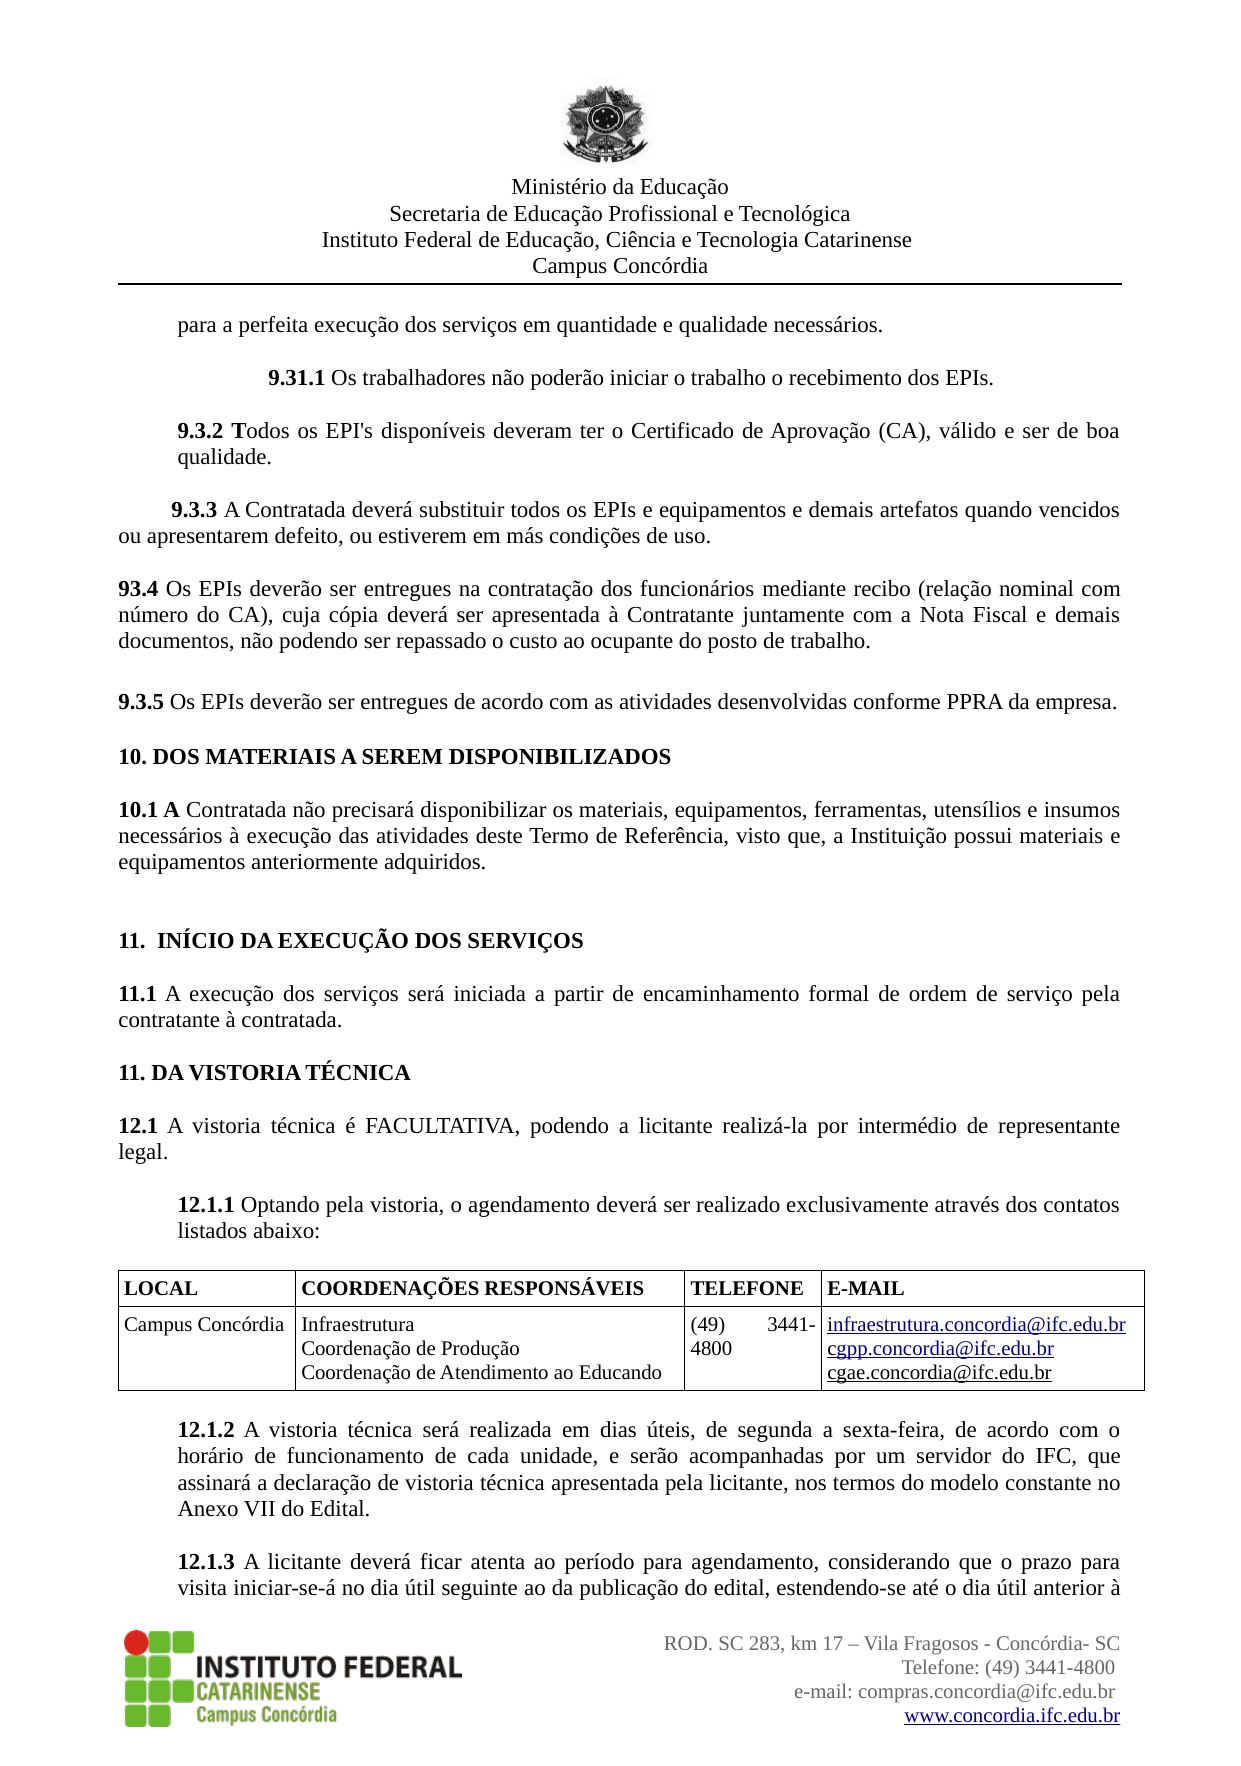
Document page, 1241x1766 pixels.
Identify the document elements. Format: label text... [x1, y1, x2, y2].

subtitle 12.1 A vistoria técnica é FACULTATIVA, podendo a licitante realizá-la por intermédio de representante legal. [118, 1112, 1122, 1165]
subtitle 10.1 A Contratada não precisará disponibilizar os materiais, equipamentos, ferramentas, utensílios e insumos necessários à execução das atividades deste Termo de Referência, visto que, a Instituição possui materiais e equipamentos anteriormente adquiridos. [118, 796, 1122, 875]
text 12.1.1 Optando pela vistoria, o agendamento deverá ser realizado exclusivamente através dos contatos listados abaixo: [177, 1191, 1122, 1244]
table_header COORDENAÇÕES RESPONSÁVEIS [296, 1271, 684, 1306]
table_cell (49) 3441-4800 [685, 1307, 821, 1390]
table_cell infraestrutura.concordia@ifc.edu.br cgpp.concordia@ifc.edu.br cgae.concordia@ifc.edu.br [822, 1307, 1144, 1390]
table_cell Infraestrutura Coordenação de Produção Coordenação de Atendimento ao Educando [296, 1307, 684, 1390]
table_header LOCAL [119, 1271, 295, 1306]
text para a perfeita execução dos serviços em quantidade e qualidade necessários. [177, 311, 1122, 338]
table_cell Campus Concórdia [119, 1307, 295, 1390]
table_header TELEFONE [685, 1271, 821, 1306]
text 11. DA VISTORIA TÉCNICA [118, 1059, 1122, 1086]
text 10. DOS MATERIAIS A SEREM DISPONIBILIZADOS [118, 743, 1122, 769]
table_header E-MAIL [822, 1271, 1144, 1306]
text 11. INÍCIO DA EXECUÇÃO DOS SERVIÇOS [118, 927, 1122, 954]
text 12.1.3 A licitante deverá ficar atenta ao período para agendamento, considerando que o prazo para visita iniciar-se-á no dia útil seguinte ao da publicação do edital, estendendo-se até o dia útil anterior à [177, 1548, 1122, 1601]
text 11.1 A execução dos serviços será iniciada a partir de encaminhamento formal de ordem de serviço pela contratante à contratada. [118, 980, 1122, 1033]
picture [124, 1630, 462, 1727]
text 9.31.1 Os trabalhadores não poderão iniciar o trabalho o recebimento dos EPIs. [177, 364, 1122, 390]
text 9.3.5 Os EPIs deverão ser entregues de acordo com as atividades desenvolvidas conforme PPRA da empresa. [118, 688, 1122, 714]
text 9.3.2 Todos os EPI's disponíveis deveram ter o Certificado de Aprovação (CA), válido e ser de boa qualidade. [177, 417, 1122, 469]
text 93.4 Os EPIs deverão ser entregues na contratação dos funcionários mediante recibo (relação nominal com número do CA), cuja cópia deverá ser apresentada à Contratante juntamente com a Nota Fiscal e demais documentos, não podendo ser repassado o custo ao ocupante do posto de trabalho. [118, 575, 1122, 654]
text 12.1.2 A vistoria técnica será realizada em dias úteis, de segunda a sexta-feira, de acordo com o horário de funcionamento de cada unidade, e serão acompanhadas por um servidor do IFC, que assinará a declaração de vistoria técnica apresentada pela licitante, nos termos do modelo constante no Anexo VII do Edital. [177, 1416, 1122, 1522]
text 9.3.3 A Contratada deverá substituir todos os EPIs e equipamentos e demais artefatos quando vencidos ou apresentarem defeito, ou estiverem em más condições de uso. [118, 496, 1122, 548]
